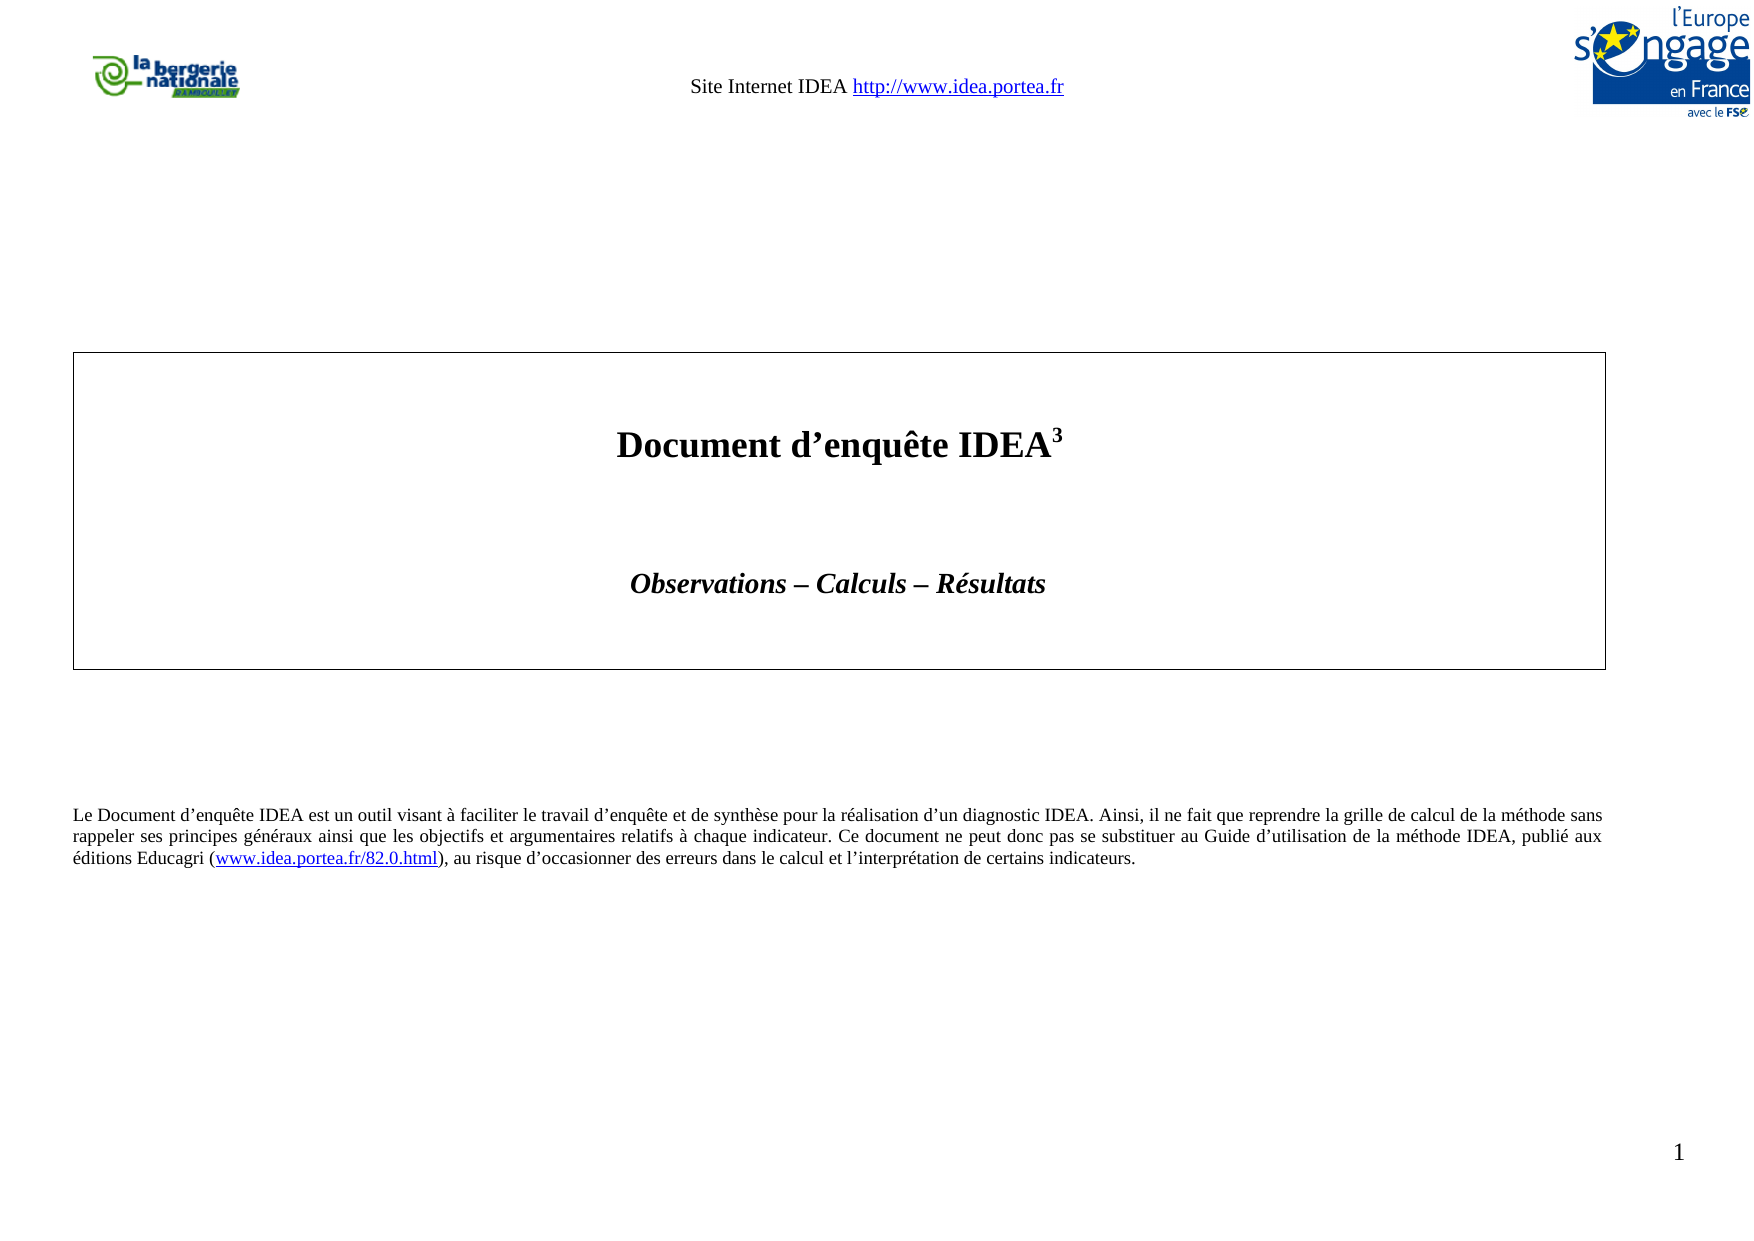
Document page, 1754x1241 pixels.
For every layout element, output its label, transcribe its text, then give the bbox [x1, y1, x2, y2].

text Observations – Calculs – Résultats [74, 563, 1605, 599]
picture [1574, 6, 1751, 117]
text Le Document d’enquête IDEA est un outil visant à faciliter le travail d’enquête et de synthèse pour la réalisation d’un diagnostic IDEA. Ainsi, il ne fait que reprendre la grille de calcul de la méthode sans rappeler ses principes généraux ainsi que les objectifs et argumentaires relatifs à chaque indicateur. Ce document ne peut donc pas se substituer au Guide d’utilisation de la méthode IDEA, publié aux éditions Educagri (www.idea.portea.fr/82.0.html), au risque d’occasionner des erreurs dans le calcul et l’interprétation de certains indicateurs. [73, 804, 1606, 868]
picture [92, 55, 240, 98]
text Document d’enquête IDEA3 [74, 419, 1605, 465]
